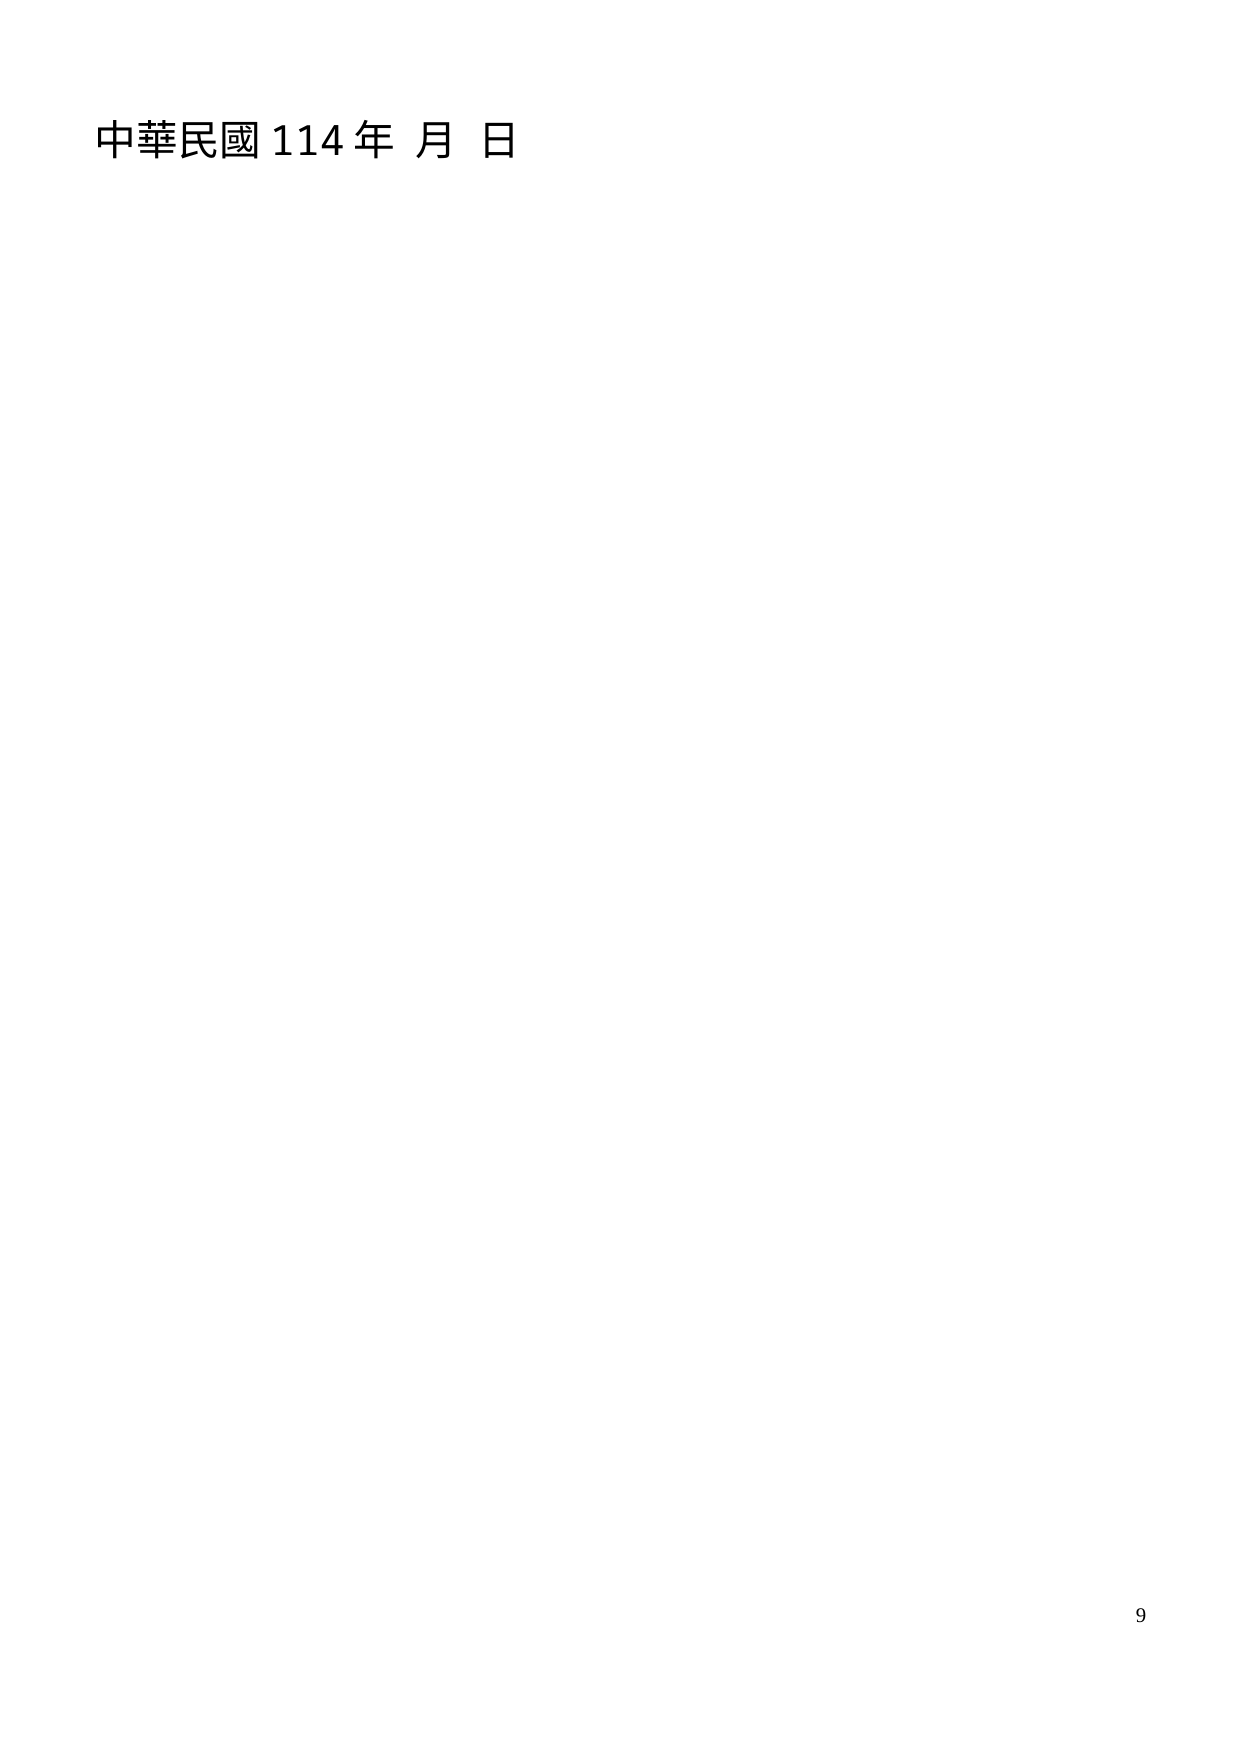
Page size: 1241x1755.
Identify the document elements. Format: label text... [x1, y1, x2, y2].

text 中華民國114年 月 日 [94, 96, 1146, 158]
